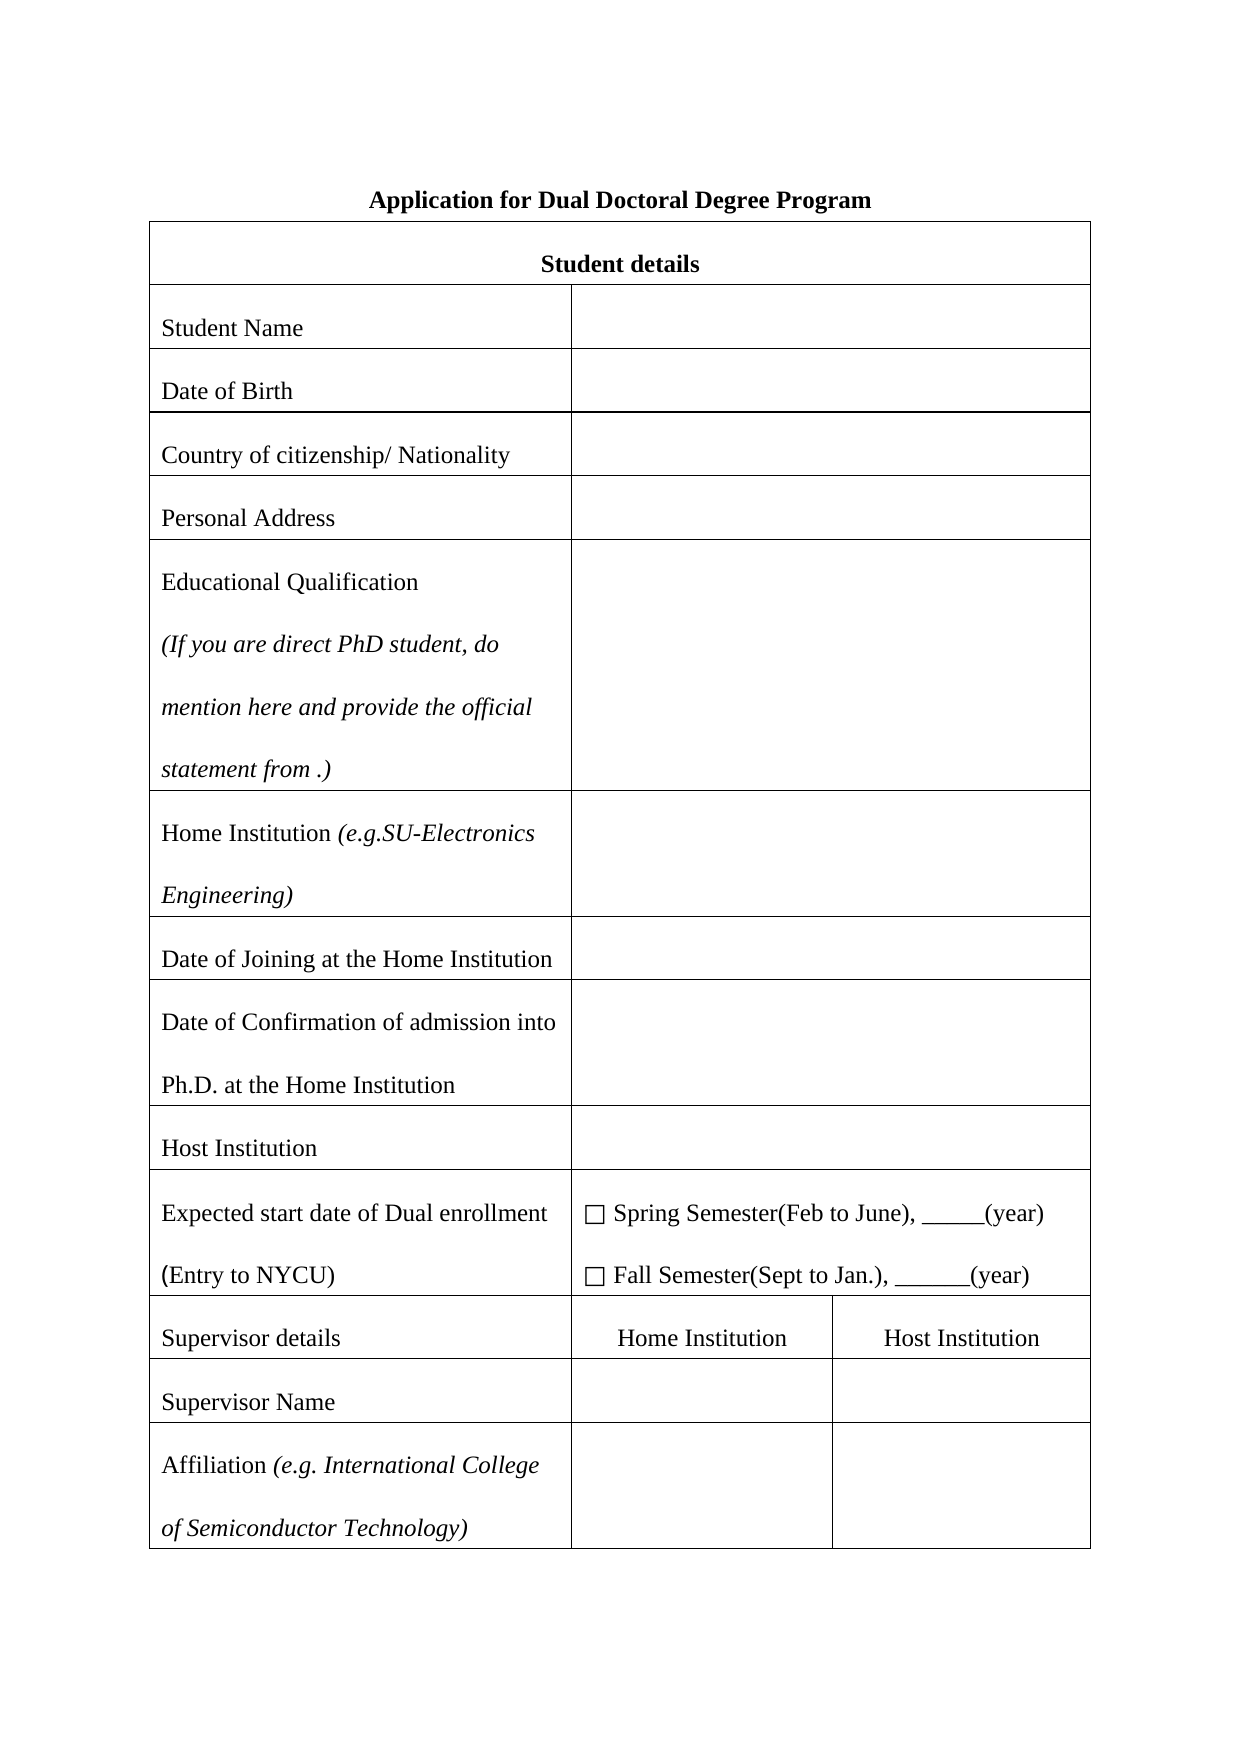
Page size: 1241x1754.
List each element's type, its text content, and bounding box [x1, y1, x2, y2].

table_cell Date of Joining at the Home Institution [150, 917, 571, 979]
table_cell Host Institution [833, 1296, 1090, 1358]
table_cell [572, 980, 1090, 1105]
table_cell □ Spring Semester(Feb to June), _____(year) □ Fall Semester(Sept to Jan.), ______(year) [572, 1170, 1090, 1295]
table_cell [572, 349, 1090, 411]
table_cell Expected start date of Dual enrollment (Entry to NYCU) [150, 1170, 571, 1295]
table_cell Supervisor Name [150, 1359, 571, 1422]
table_cell [572, 413, 1090, 475]
table_cell [833, 1423, 1090, 1548]
table_cell [572, 917, 1090, 979]
text Application for Dual Doctoral Degree Program [187, 158, 1053, 221]
table_cell Host Institution [150, 1106, 571, 1169]
table_cell [572, 476, 1090, 538]
table_cell Affiliation (e.g. International College of Semiconductor Technology) [150, 1423, 571, 1548]
table_cell Student Name [150, 285, 571, 348]
table_cell [572, 791, 1090, 916]
table_cell Home Institution [572, 1296, 832, 1358]
table_cell [572, 1359, 832, 1422]
table_cell [833, 1359, 1090, 1422]
table_cell [572, 540, 1090, 789]
table_cell Supervisor details [150, 1296, 571, 1358]
table_cell Country of citizenship/ Nationality [150, 413, 571, 475]
table_cell Educational Qualification (If you are direct PhD student, do mention here and provide the official statement from .) [150, 540, 571, 789]
table_cell [572, 1423, 832, 1548]
table_cell Home Institution (e.g.SU-Electronics Engineering) [150, 791, 571, 916]
table_cell Date of Confirmation of admission into Ph.D. at the Home Institution [150, 980, 571, 1105]
table_cell [572, 285, 1090, 348]
table_header Student details [150, 222, 1090, 284]
table_cell Date of Birth [150, 349, 571, 411]
table_cell Personal Address [150, 476, 571, 538]
table_cell [572, 1106, 1090, 1169]
